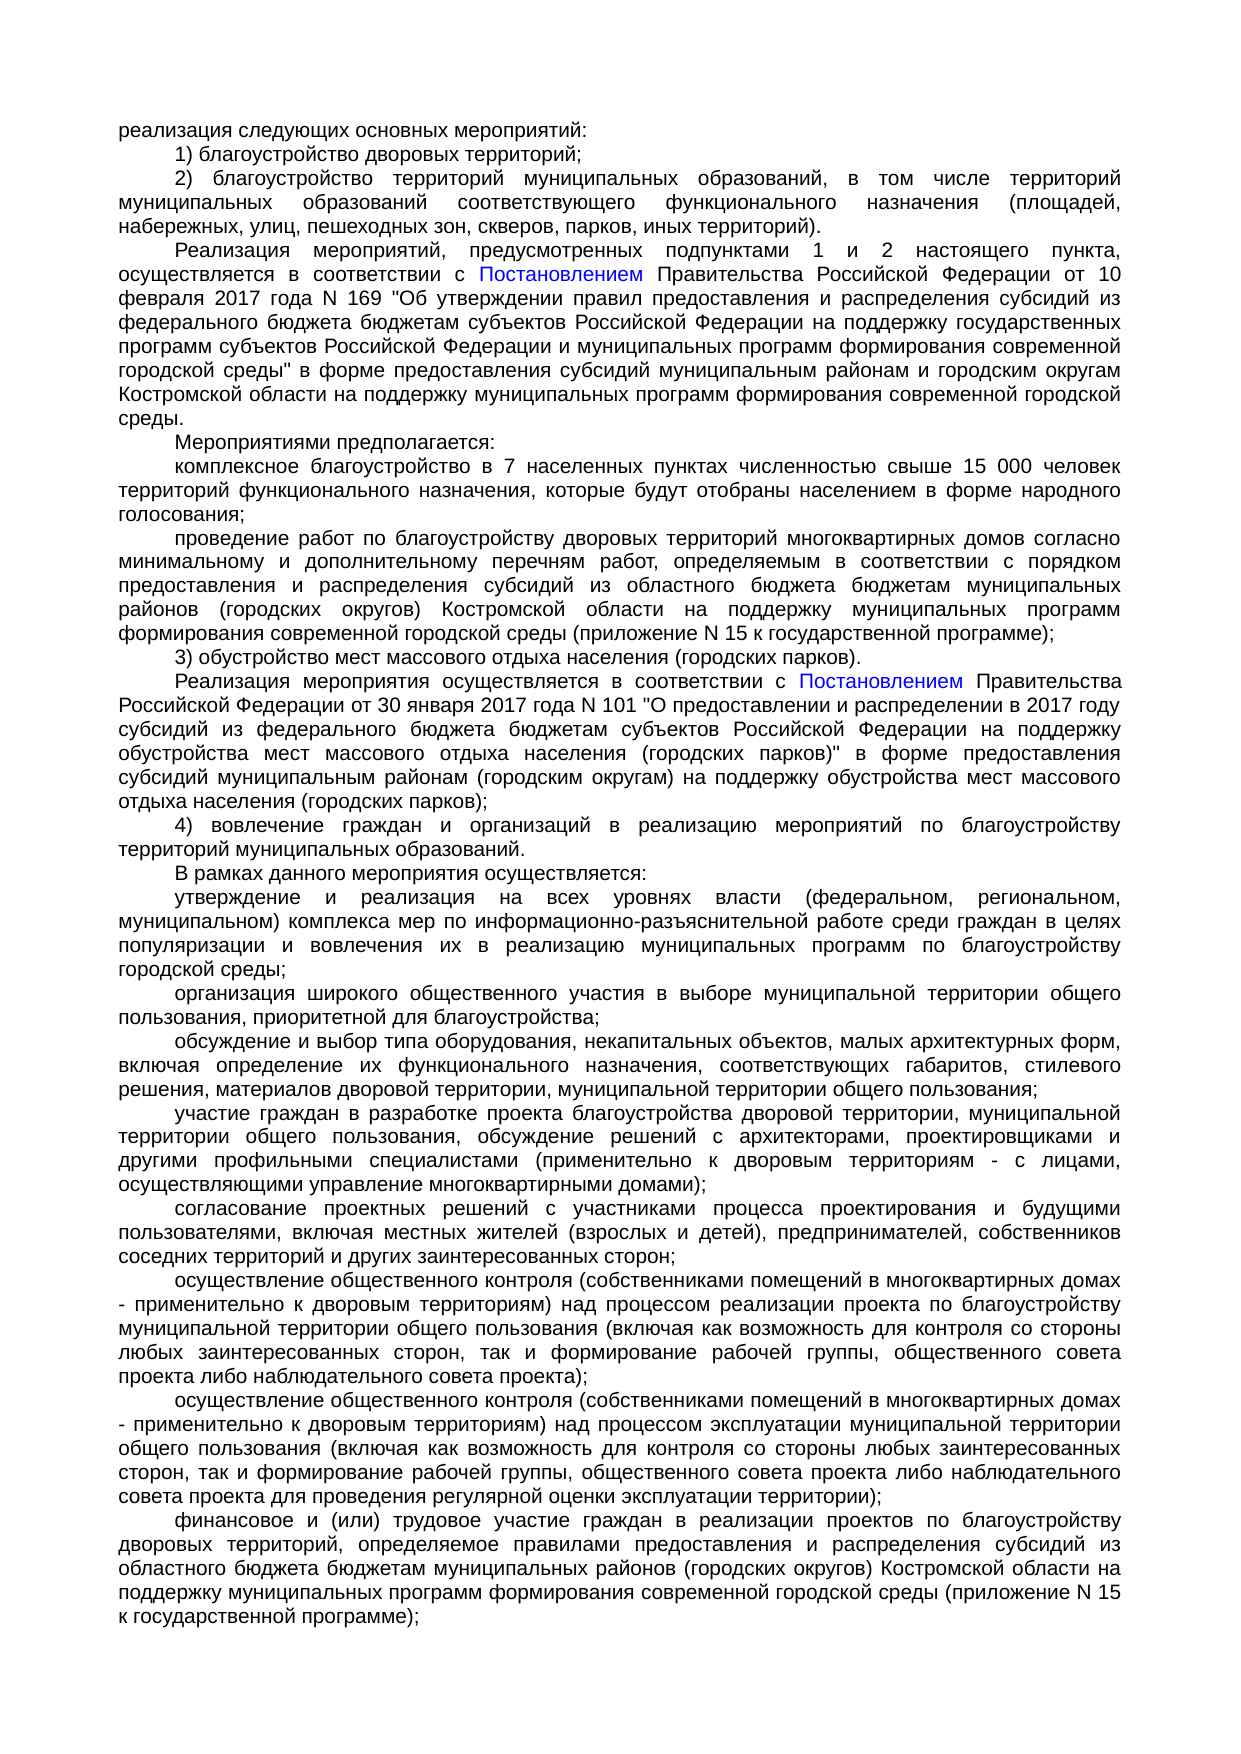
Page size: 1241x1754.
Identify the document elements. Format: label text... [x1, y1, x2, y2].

text обсуждение и выбор типа оборудования, некапитальных объектов, малых архитектурных форм, включая определение их функционального назначения, соответствующих габаритов, стилевого решения, материалов дворовой территории, муниципальной территории общего пользования; [118, 1028, 1122, 1100]
text 2) благоустройство территорий муниципальных образований, в том числе территорий муниципальных образований соответствующего функционального назначения (площадей, набережных, улиц, пешеходных зон, скверов, парков, иных территорий). [118, 166, 1122, 238]
text 4) вовлечение граждан и организаций в реализацию мероприятий по благоустройству территорий муниципальных образований. [118, 813, 1122, 861]
text проведение работ по благоустройству дворовых территорий многоквартирных домов согласно минимальному и дополнительному перечням работ, определяемым в соответствии с порядком предоставления и распределения субсидий из областного бюджета бюджетам муниципальных районов (городских округов) Костромской области на поддержку муниципальных программ формирования современной городской среды (приложение N 15 к государственной программе); [118, 525, 1122, 645]
text В рамках данного мероприятия осуществляется: [118, 861, 1122, 885]
text 3) обустройство мест массового отдыха населения (городских парков). [118, 645, 1122, 669]
text Мероприятиями предполагается: [118, 429, 1122, 453]
text 1) благоустройство дворовых территорий; [118, 142, 1122, 166]
text согласование проектных решений с участниками процесса проектирования и будущими пользователями, включая местных жителей (взрослых и детей), предпринимателей, собственников соседних территорий и других заинтересованных сторон; [118, 1196, 1122, 1268]
text участие граждан в разработке проекта благоустройства дворовой территории, муниципальной территории общего пользования, обсуждение решений с архитекторами, проектировщиками и другими профильными специалистами (применительно к дворовым территориям - с лицами, осуществляющими управление многоквартирными домами); [118, 1100, 1122, 1196]
text реализация следующих основных мероприятий: [118, 118, 1122, 142]
text утверждение и реализация на всех уровнях власти (федеральном, региональном, муниципальном) комплекса мер по информационно-разъяснительной работе среди граждан в целях популяризации и вовлечения их в реализацию муниципальных программ по благоустройству городской среды; [118, 885, 1122, 981]
text финансовое и (или) трудовое участие граждан в реализации проектов по благоустройству дворовых территорий, определяемое правилами предоставления и распределения субсидий из областного бюджета бюджетам муниципальных районов (городских округов) Костромской области на поддержку муниципальных программ формирования современной городской среды (приложение N 15 к государственной программе); [118, 1508, 1122, 1627]
text Реализация мероприятий, предусмотренных подпунктами 1 и 2 настоящего пункта, осуществляется в соответствии с Постановлением Правительства Российской Федерации от 10 февраля 2017 года N 169 "Об утверждении правил предоставления и распределения субсидий из федерального бюджета бюджетам субъектов Российской Федерации на поддержку государственных программ субъектов Российской Федерации и муниципальных программ формирования современной городской среды" в форме предоставления субсидий муниципальным районам и городским округам Костромской области на поддержку муниципальных программ формирования современной городской среды. [118, 238, 1122, 429]
text Реализация мероприятия осуществляется в соответствии с Постановлением Правительства Российской Федерации от 30 января 2017 года N 101 "О предоставлении и распределении в 2017 году субсидий из федерального бюджета бюджетам субъектов Российской Федерации на поддержку обустройства мест массового отдыха населения (городских парков)" в форме предоставления субсидий муниципальным районам (городским округам) на поддержку обустройства мест массового отдыха населения (городских парков); [118, 669, 1122, 813]
text осуществление общественного контроля (собственниками помещений в многоквартирных домах - применительно к дворовым территориям) над процессом реализации проекта по благоустройству муниципальной территории общего пользования (включая как возможность для контроля со стороны любых заинтересованных сторон, так и формирование рабочей группы, общественного совета проекта либо наблюдательного совета проекта); [118, 1268, 1122, 1388]
text осуществление общественного контроля (собственниками помещений в многоквартирных домах - применительно к дворовым территориям) над процессом эксплуатации муниципальной территории общего пользования (включая как возможность для контроля со стороны любых заинтересованных сторон, так и формирование рабочей группы, общественного совета проекта либо наблюдательного совета проекта для проведения регулярной оценки эксплуатации территории); [118, 1388, 1122, 1508]
text комплексное благоустройство в 7 населенных пунктах численностью свыше 15 000 человек территорий функционального назначения, которые будут отобраны населением в форме народного голосования; [118, 453, 1122, 525]
text организация широкого общественного участия в выборе муниципальной территории общего пользования, приоритетной для благоустройства; [118, 981, 1122, 1028]
